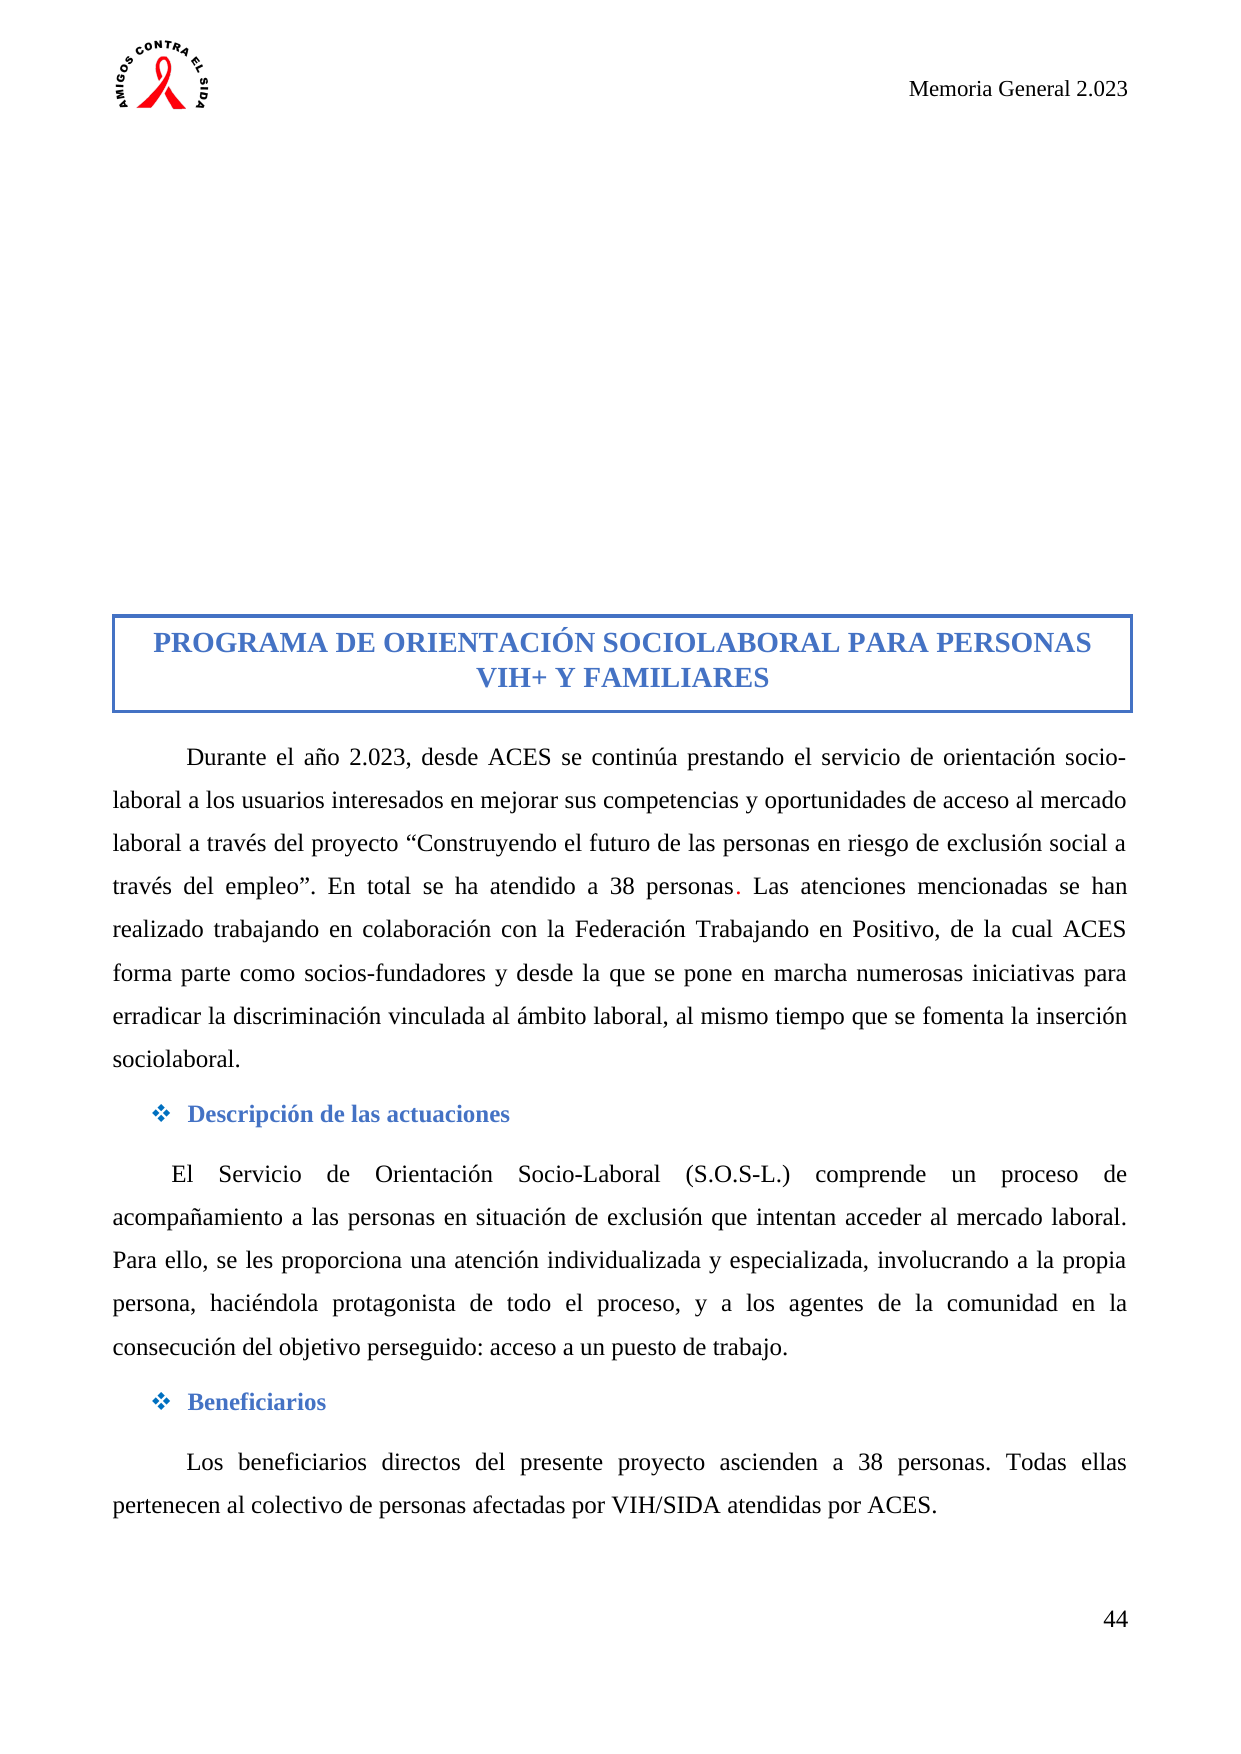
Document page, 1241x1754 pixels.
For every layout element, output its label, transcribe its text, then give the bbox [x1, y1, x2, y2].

text El Servicio de Orientación Socio-Laboral (S.O.S-L.) comprende un proceso de acompañamiento a las personas en situación de exclusión que intentan acceder al mercado laboral. Para ello, se les proporciona una atención individualizada y especializada, involucrando a la propia persona, haciéndola protagonista de todo el proceso, y a los agentes de la comunidad en la consecución del objetivo perseguido: acceso a un puesto de trabajo. [112, 1159, 1128, 1360]
subtitle PROGRAMA DE ORIENTACIÓN SOCIOLABORAL PARA PERSONAS VIH+ Y FAMILIARES [130, 625, 1115, 694]
text Durante el año 2.023, desde ACES se continúa prestando el servicio de orientación socio-laboral a los usuarios interesados en mejorar sus competencias y oportunidades de acceso al mercado laboral a través del proyecto “Construyendo el futuro de las personas en riesgo de exclusión social a través del empleo”. En total se ha atendido a 38 personas. Las atenciones mencionadas se han realizado trabajando en colaboración con la Federación Trabajando en Positivo, de la cual ACES forma parte como socios-fundadores y desde la que se pone en marcha numerosas iniciativas para erradicar la discriminación vinculada al ámbito laboral, al mismo tiempo que se fomenta la inserción sociolaboral. [112, 742, 1128, 1073]
list Descripción de las actuaciones [150, 1099, 1128, 1128]
list Beneficiarios [150, 1387, 1128, 1416]
text Los beneficiarios directos del presente proyecto ascienden a 38 personas. Todas ellas pertenecen al colectivo de personas afectadas por VIH/SIDA atendidas por ACES. [112, 1447, 1128, 1519]
